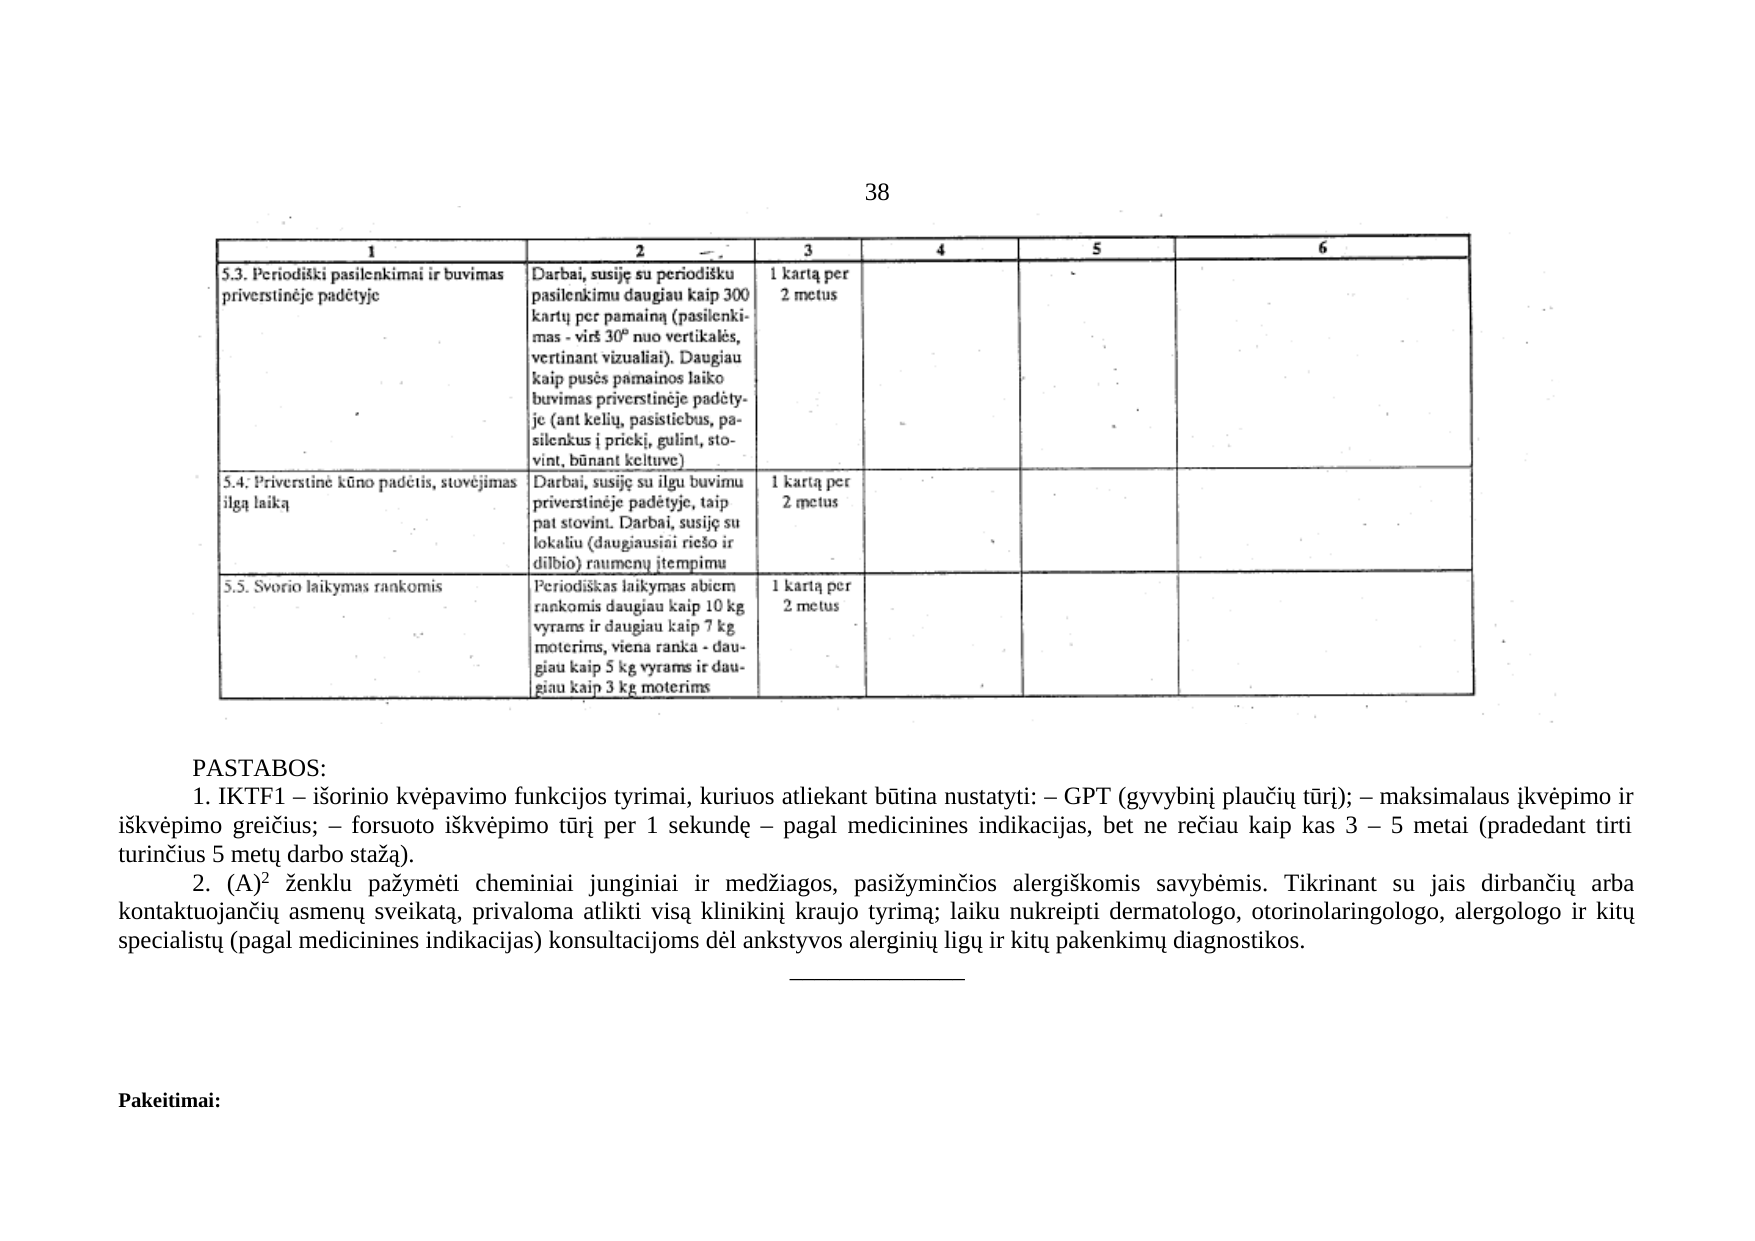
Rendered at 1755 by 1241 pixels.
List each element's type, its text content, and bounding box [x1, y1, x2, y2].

text Pakeitimai: [118, 1088, 1636, 1112]
text 2. (A)2 ženklu pažymėti cheminiai junginiai ir medžiagos, pasižyminčios alergiškomis savybėmis. Tikrinant su jais dirbančių arba kontaktuojančių asmenų sveikatą, privaloma atlikti visą klinikinį kraujo tyrimą; laiku nukreipti dermatologo, otorinolaringologo, alergologo ir kitų specialistų (pagal medicinines indikacijas) konsultacijoms dėl ankstyvos alerginių ligų ir kitų pakenkimų diagnostikos. [118, 868, 1636, 954]
text 1. IKTF1 – išorinio kvėpavimo funkcijos tyrimai, kuriuos atliekant būtina nustatyti: – GPT (gyvybinį plaučių tūrį); – maksimalaus įkvėpimo ir iškvėpimo greičius; – forsuoto iškvėpimo tūrį per 1 sekundę – pagal medicinines indikacijas, bet ne rečiau kaip kas 3 – 5 metai (pradedant tirti turinčius 5 metų darbo stažą). [118, 781, 1636, 868]
text PASTABOS: [118, 753, 1636, 781]
text ______________ [118, 954, 1636, 983]
